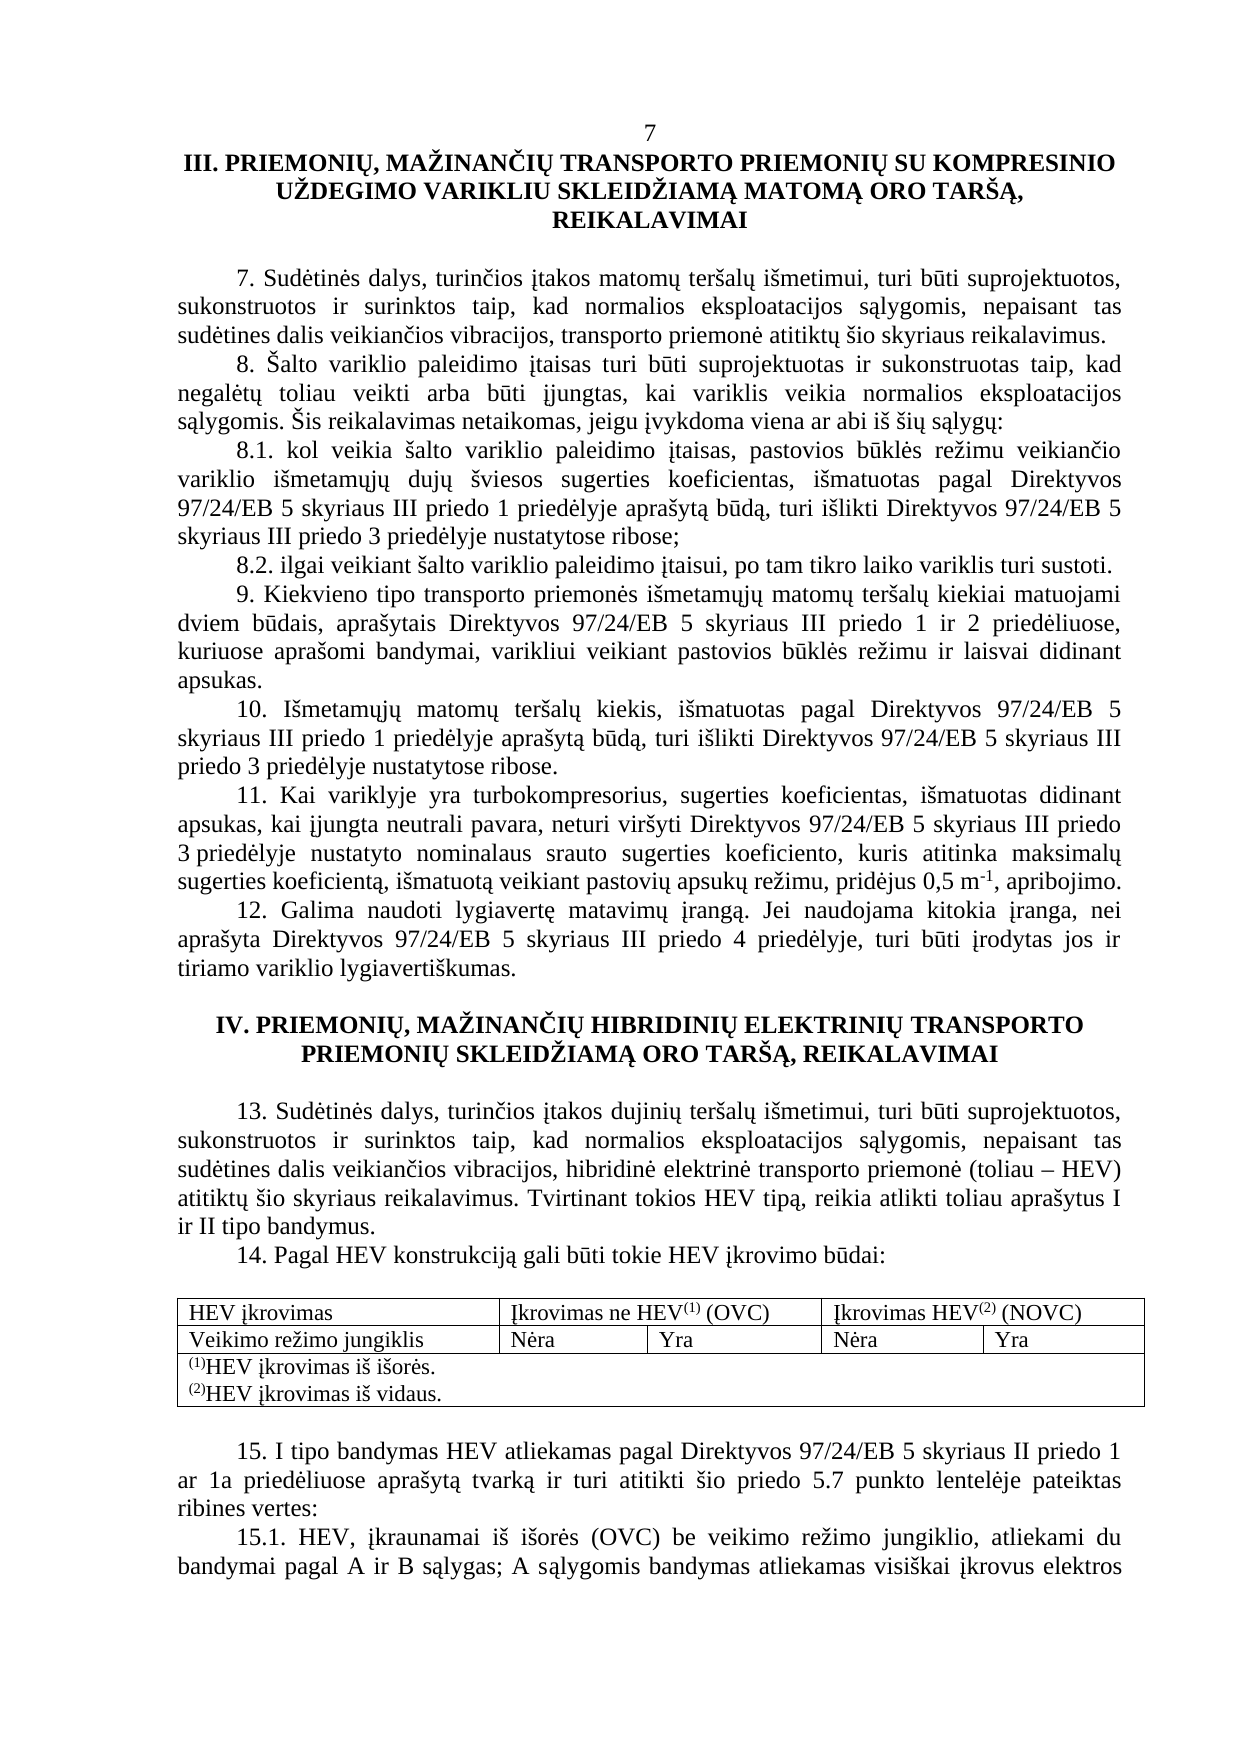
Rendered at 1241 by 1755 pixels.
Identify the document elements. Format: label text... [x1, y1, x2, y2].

text 12. Galima naudoti lygiavertę matavimų įrangą. Jei naudojama kitokia įranga, nei aprašyta Direktyvos 97/24/EB 5 skyriaus III priedo 4 priedėlyje, turi būti įrodytas jos ir tiriamo variklio lygiavertiškumas. [177, 895, 1122, 981]
text IV. PRIEMONIŲ, MAŽINANČIŲ HIBRIDINIŲ ELEKTRINIŲ transporto priemonIŲ SKLEIDŽIAMĄ ORO TARŠĄ, REIKALAVIMAI [177, 1010, 1122, 1068]
text 11. Kai variklyje yra turbokompresorius, sugerties koeficientas, išmatuotas didinant apsukas, kai įjungta neutrali pavara, neturi viršyti Direktyvos 97/24/EB 5 skyriaus III priedo 3 priedėlyje nustatyto nominalaus srauto sugerties koeficiento, kuris atitinka maksimalų sugerties koeficientą, išmatuotą veikiant pastovių apsukų režimu, pridėjus 0,5 m-1, apribojimo. [177, 780, 1122, 895]
table_header Įkrovimas ne HEV(1) (OVC) [500, 1299, 821, 1325]
text 15. I tipo bandymas HEV atliekamas pagal Direktyvos 97/24/EB 5 skyriaus II priedo 1 ar 1a priedėliuose aprašytą tvarką ir turi atitikti šio priedo 5.7 punkto lentelėje pateiktas ribines vertes: [177, 1436, 1122, 1522]
text 8. Šalto variklio paleidimo įtaisas turi būti suprojektuotas ir sukonstruotas taip, kad negalėtų toliau veikti arba būti įjungtas, kai variklis veikia normalios eksploatacijos sąlygomis. Šis reikalavimas netaikomas, jeigu įvykdoma viena ar abi iš šių sąlygų: [177, 349, 1122, 435]
table_cell Nėra [500, 1326, 647, 1352]
text 14. Pagal HEV konstrukciją gali būti tokie HEV įkrovimo būdai: [177, 1240, 1122, 1269]
text 8.1. kol veikia šalto variklio paleidimo įtaisas, pastovios būklės režimu veikiančio variklio išmetamųjų dujų šviesos sugerties koeficientas, išmatuotas pagal Direktyvos 97/24/EB 5 skyriaus III priedo 1 priedėlyje aprašytą būdą, turi išlikti Direktyvos 97/24/EB 5 skyriaus III priedo 3 priedėlyje nustatytose ribose; [177, 435, 1122, 550]
text 13. Sudėtinės dalys, turinčios įtakos dujinių teršalų išmetimui, turi būti suprojektuotos, sukonstruotos ir surinktos taip, kad normalios eksploatacijos sąlygomis, nepaisant tas sudėtines dalis veikiančios vibracijos, hibridinė elektrinė transporto priemonė (toliau – HEV) atitiktų šio skyriaus reikalavimus. Tvirtinant tokios HEV tipą, reikia atlikti toliau aprašytus I ir II tipo bandymus. [177, 1096, 1122, 1240]
table_cell Yra [984, 1326, 1144, 1352]
table_header HEV įkrovimas [178, 1299, 499, 1325]
table_cell Veikimo režimo jungiklis [178, 1326, 499, 1352]
text 15.1. HEV, įkraunamai iš išorės (OVC) be veikimo režimo jungiklio, atliekami du bandymai pagal A ir B sąlygas; A sąlygomis bandymas atliekamas visiškai įkrovus elektros [177, 1522, 1122, 1580]
text III. PRIEMONIŲ, MAŽINANČIŲ TRANSPORTO PRIEMONIŲ SU KOMPRESINIO UŽDEGIMO VARIKLIU SKLEIDŽIAMĄ MATOMĄ ORO TARŠĄ, REIKALAVIMAI [177, 148, 1122, 234]
table_cell (1)HEV įkrovimas iš išorės. (2)HEV įkrovimas iš vidaus. [178, 1354, 1144, 1406]
table_cell Nėra [822, 1326, 983, 1352]
text 10. Išmetamųjų matomų teršalų kiekis, išmatuotas pagal Direktyvos 97/24/EB 5 skyriaus III priedo 1 priedėlyje aprašytą būdą, turi išlikti Direktyvos 97/24/EB 5 skyriaus III priedo 3 priedėlyje nustatytose ribose. [177, 694, 1122, 780]
text 8.2. ilgai veikiant šalto variklio paleidimo įtaisui, po tam tikro laiko variklis turi sustoti. [177, 550, 1122, 579]
text 7. Sudėtinės dalys, turinčios įtakos matomų teršalų išmetimui, turi būti suprojektuotos, sukonstruotos ir surinktos taip, kad normalios eksploatacijos sąlygomis, nepaisant tas sudėtines dalis veikiančios vibracijos, transporto priemonė atitiktų šio skyriaus reikalavimus. [177, 263, 1122, 349]
table_cell Yra [648, 1326, 821, 1352]
table_header Įkrovimas HEV(2) (NOVC) [822, 1299, 1144, 1325]
text 9. Kiekvieno tipo transporto priemonės išmetamųjų matomų teršalų kiekiai matuojami dviem būdais, aprašytais Direktyvos 97/24/EB 5 skyriaus III priedo 1 ir 2 priedėliuose, kuriuose aprašomi bandymai, varikliui veikiant pastovios būklės režimu ir laisvai didinant apsukas. [177, 579, 1122, 694]
